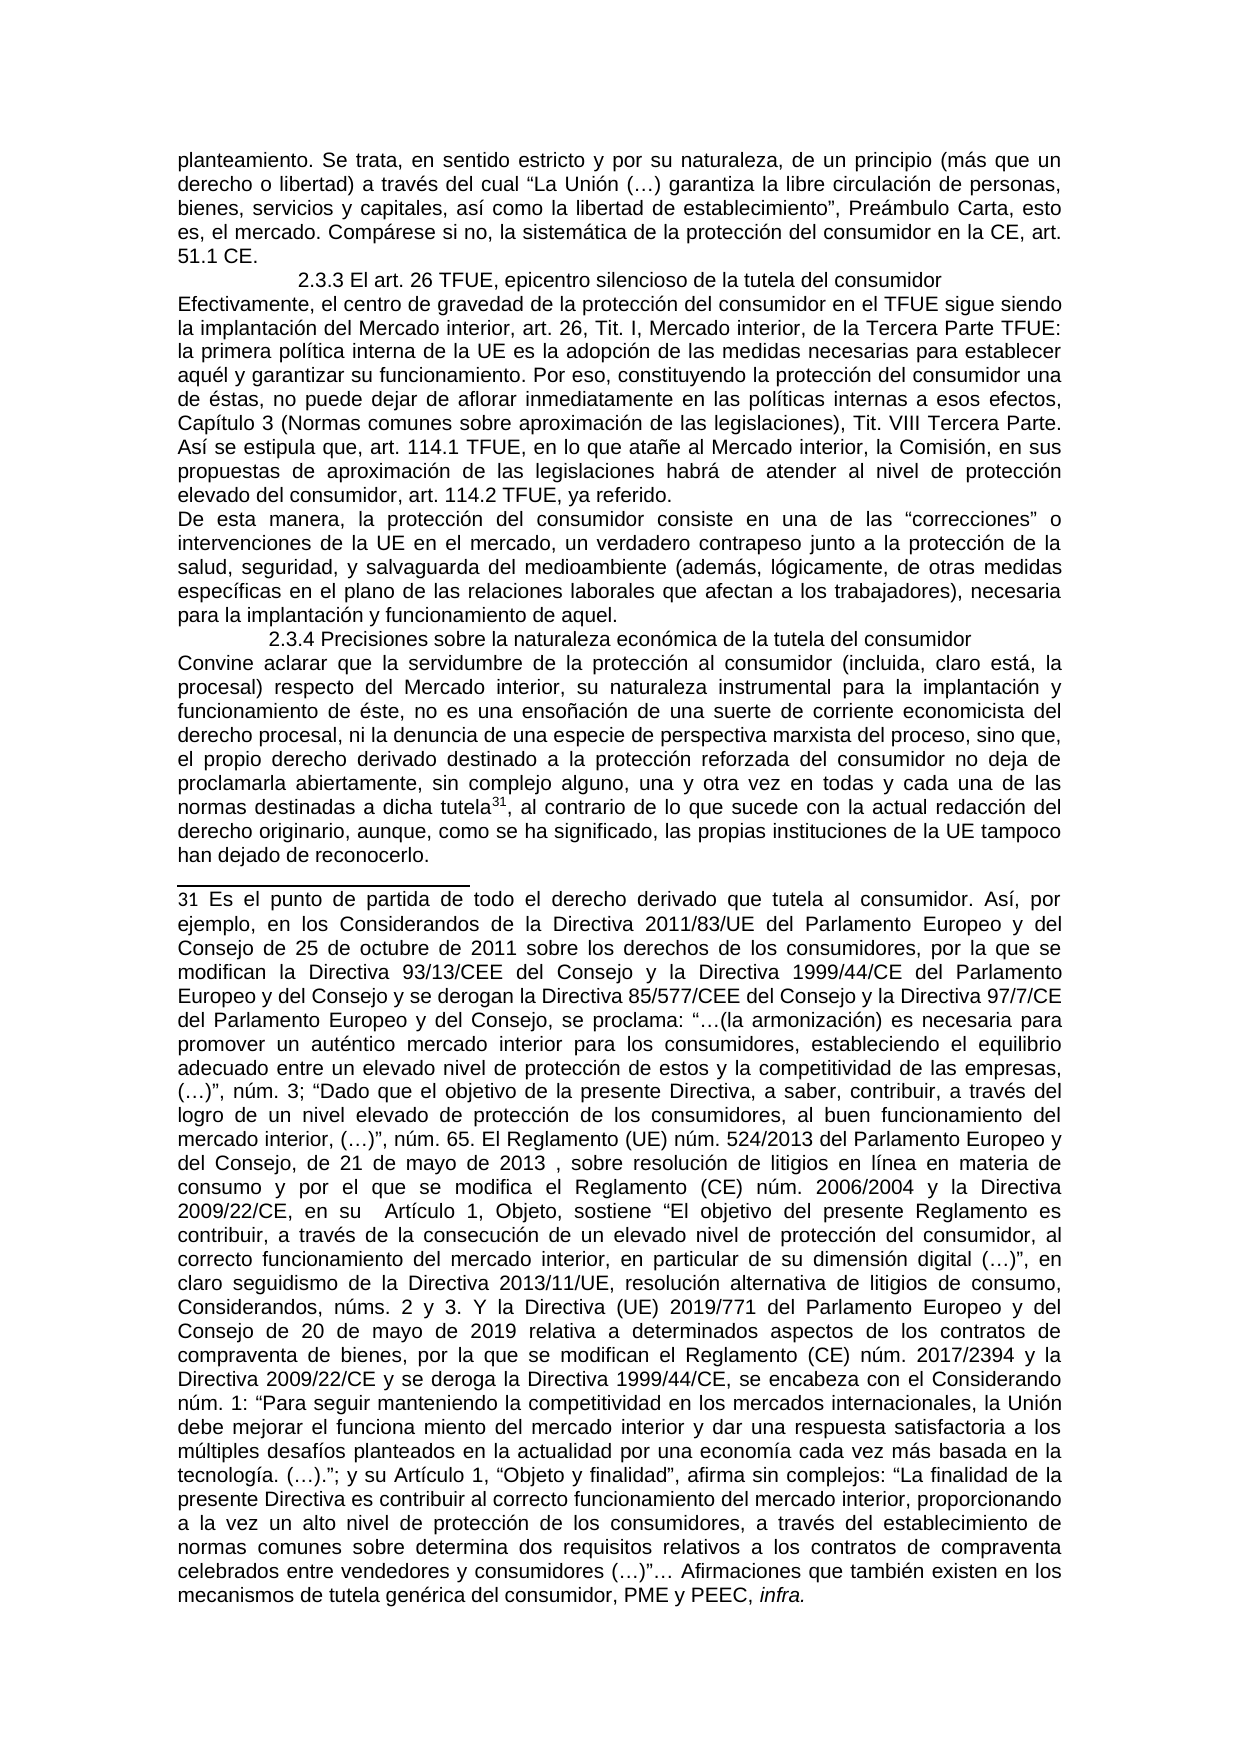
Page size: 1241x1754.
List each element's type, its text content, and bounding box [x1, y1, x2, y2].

text De esta manera, la protección del consumidor consiste en una de las “correcciones” o intervenciones de la UE en el mercado, un verdadero contrapeso junto a la protección de la salud, seguridad, y salvaguarda del medioambiente (además, lógicamente, de otras medidas específicas en el plano de las relaciones laborales que afectan a los trabajadores), necesaria para la implantación y funcionamiento de aquel. [177, 507, 1063, 627]
text Es el punto de partida de todo el derecho derivado que tutela al consumidor. Así, por ejemplo, en los Considerandos de la Directiva 2011/83/UE del Parlamento Europeo y del Consejo de 25 de octubre de 2011 sobre los derechos de los consumidores, por la que se modifican la Directiva 93/13/CEE del Consejo y la Directiva 1999/44/CE del Parlamento Europeo y del Consejo y se derogan la Directiva 85/577/CEE del Consejo y la Directiva 97/7/CE del Parlamento Europeo y del Consejo, se proclama: “…(la armonización) es necesaria para promover un auténtico mercado interior para los consumidores, estableciendo el equilibrio adecuado entre un elevado nivel de protección de estos y la competitividad de las empresas, (…)”, núm. 3; “Dado que el objetivo de la presente Directiva, a saber, contribuir, a través del logro de un nivel elevado de protección de los consumidores, al buen funcionamiento del mercado interior, (…)”, núm. 65. El Reglamento (UE) núm. 524/2013 del Parlamento Europeo y del Consejo, de 21 de mayo de 2013 , sobre resolución de litigios en línea en materia de consumo y por el que se modifica el Reglamento (CE) núm. 2006/2004 y la Directiva 2009/22/CE, en su Artículo 1, Objeto, sostiene “El objetivo del presente Reglamento es contribuir, a través de la consecución de un elevado nivel de protección del consumidor, al correcto funcionamiento del mercado interior, en particular de su dimensión digital (…)”, en claro seguidismo de la Directiva 2013/11/UE, resolución alternativa de litigios de consumo, Considerandos, núms. 2 y 3. Y la Directiva (UE) 2019/771 del Parlamento Europeo y del Consejo de 20 de mayo de 2019 relativa a determinados aspectos de los contratos de compraventa de bienes, por la que se modifican el Reglamento (CE) núm. 2017/2394 y la Directiva 2009/22/CE y se deroga la Directiva 1999/44/CE, se encabeza con el Considerando núm. 1: “Para seguir manteniendo la competitividad en los mercados internacionales, la Unión debe mejorar el funciona miento del mercado interior y dar una respuesta satisfactoria a los múltiples desafíos planteados en la actualidad por una economía cada vez más basada en la tecnología. (…).”; y su Artículo 1, “Objeto y finalidad”, afirma sin complejos: “La finalidad de la presente Directiva es contribuir al correcto funcionamiento del mercado interior, proporcionando a la vez un alto nivel de protección de los consumidores, a través del establecimiento de normas comunes sobre determina dos requisitos relativos a los contratos de compraventa celebrados entre vendedores y consumidores (…)”… Afirmaciones que también existen en los mecanismos de tutela genérica del consumidor, PME y PEEC, infra. [177, 886, 1063, 1606]
text 2.3.4 Precisiones sobre la naturaleza económica de la tutela del consumidor [177, 627, 1063, 651]
text 2.3.3 El art. 26 TFUE, epicentro silencioso de la tutela del consumidor [177, 267, 1063, 291]
text planteamiento. Se trata, en sentido estricto y por su naturaleza, de un principio (más que un derecho o libertad) a través del cual “La Unión (…) garantiza la libre circulación de personas, bienes, servicios y capitales, así como la libertad de establecimiento”, Preámbulo Carta, esto es, el mercado. Compárese si no, la sistemática de la protección del consumidor en la CE, art. 51.1 CE. [177, 148, 1063, 267]
text Efectivamente, el centro de gravedad de la protección del consumidor en el TFUE sigue siendo la implantación del Mercado interior, art. 26, Tit. I, Mercado interior, de la Tercera Parte TFUE: la primera política interna de la UE es la adopción de las medidas necesarias para establecer aquél y garantizar su funcionamiento. Por eso, constituyendo la protección del consumidor una de éstas, no puede dejar de aflorar inmediatamente en las políticas internas a esos efectos, Capítulo 3 (Normas comunes sobre aproximación de las legislaciones), Tit. VIII Tercera Parte. Así se estipula que, art. 114.1 TFUE, en lo que atañe al Mercado interior, la Comisión, en sus propuestas de aproximación de las legislaciones habrá de atender al nivel de protección elevado del consumidor, art. 114.2 TFUE, ya referido. [177, 291, 1063, 507]
text Convine aclarar que la servidumbre de la protección al consumidor (incluida, claro está, la procesal) respecto del Mercado interior, su naturaleza instrumental para la implantación y funcionamiento de éste, no es una ensoñación de una suerte de corriente economicista del derecho procesal, ni la denuncia de una especie de perspectiva marxista del proceso, sino que, el propio derecho derivado destinado a la protección reforzada del consumidor no deja de proclamarla abiertamente, sin complejo alguno, una y otra vez en todas y cada una de las normas destinadas a dicha tutela, al contrario de lo que sucede con la actual redacción del derecho originario, aunque, como se ha significado, las propias instituciones de la UE tampoco han dejado de reconocerlo. [177, 651, 1063, 866]
